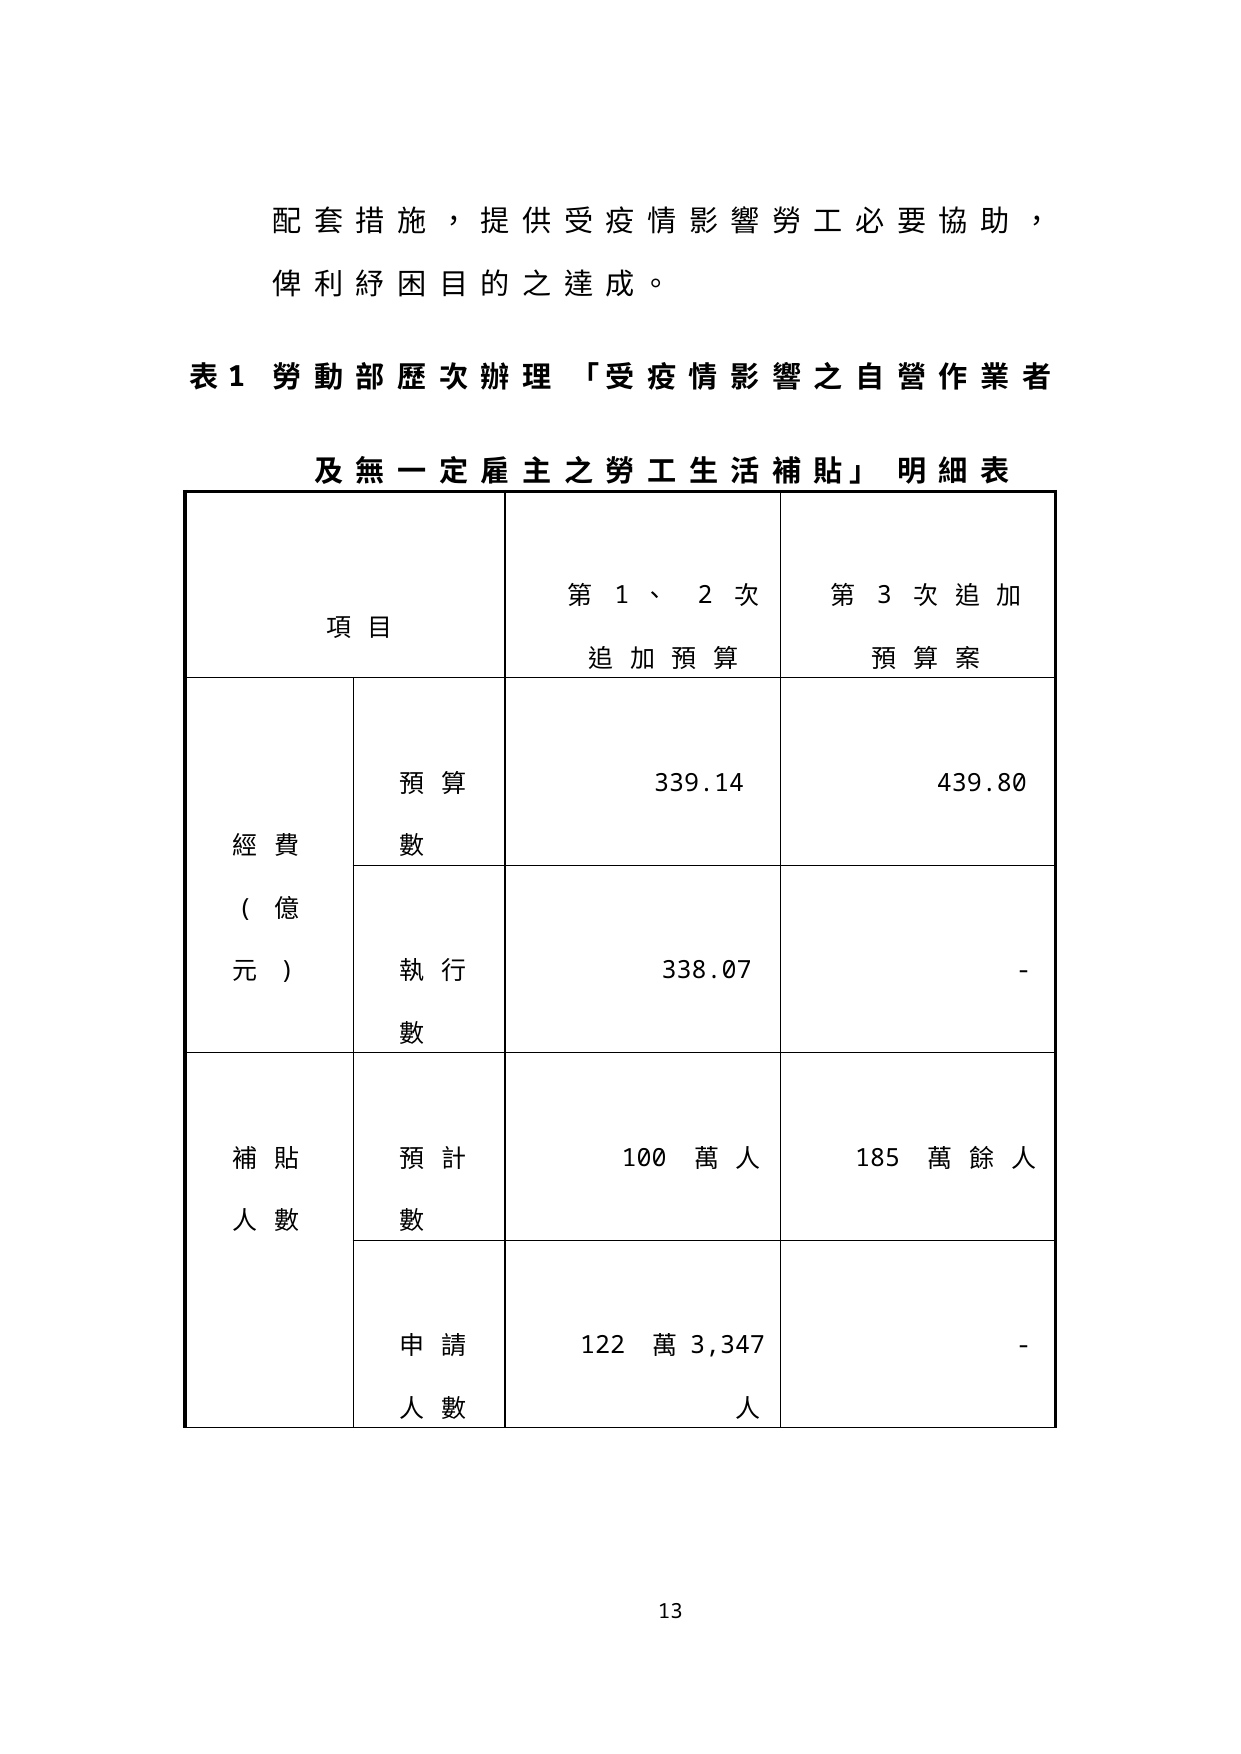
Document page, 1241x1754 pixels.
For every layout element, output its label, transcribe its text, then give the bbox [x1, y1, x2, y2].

table_cell 預計數 [354, 1053, 504, 1240]
table_cell 122萬3,347人 [506, 1241, 780, 1427]
table_cell - [781, 866, 1054, 1052]
table_cell 經費(億元) [187, 678, 353, 1052]
text 表1 勞動部歷次辦理「受疫情影響之自營作業者及無一定雇主之勞工生活補貼」明細表 [183, 302, 1058, 490]
table_header 項目 [187, 493, 504, 677]
table_cell 185萬餘人 [781, 1053, 1054, 1240]
text 綜上，為擴大辦理受疫情影響之自營作業者及無一定雇主之勞工生活補貼作業，勞動部於第3次追加預算案編列439億8,000萬元支應，並於110年5月31日向行政院申請先行動支所需經費，以利即時完成相關作業；囿於第3次追加預算案之補貼範圍擴大實施，且資格審查等作業期間緊湊，勞動部允宜落實後續稽查機制，或俟疫情和緩後輔以完善配套措施，提供受疫情影響勞工必要協助，俾利紓困目的之達成。 [242, 177, 1058, 302]
table_header 第1、2次追加預算 [506, 493, 780, 677]
table_cell 補貼人數 [187, 1053, 353, 1427]
table_header 第3次追加預算案 [781, 493, 1054, 677]
table_cell 預算數 [354, 678, 504, 865]
table_cell 439.80 [781, 678, 1054, 865]
table_cell 339.14 [506, 678, 780, 865]
table_cell 申請人數 [354, 1241, 504, 1427]
table_cell 執行數 [354, 866, 504, 1052]
table_cell - [781, 1241, 1054, 1427]
table_cell 100萬人 [506, 1053, 780, 1240]
table_cell 338.07 [506, 866, 780, 1052]
